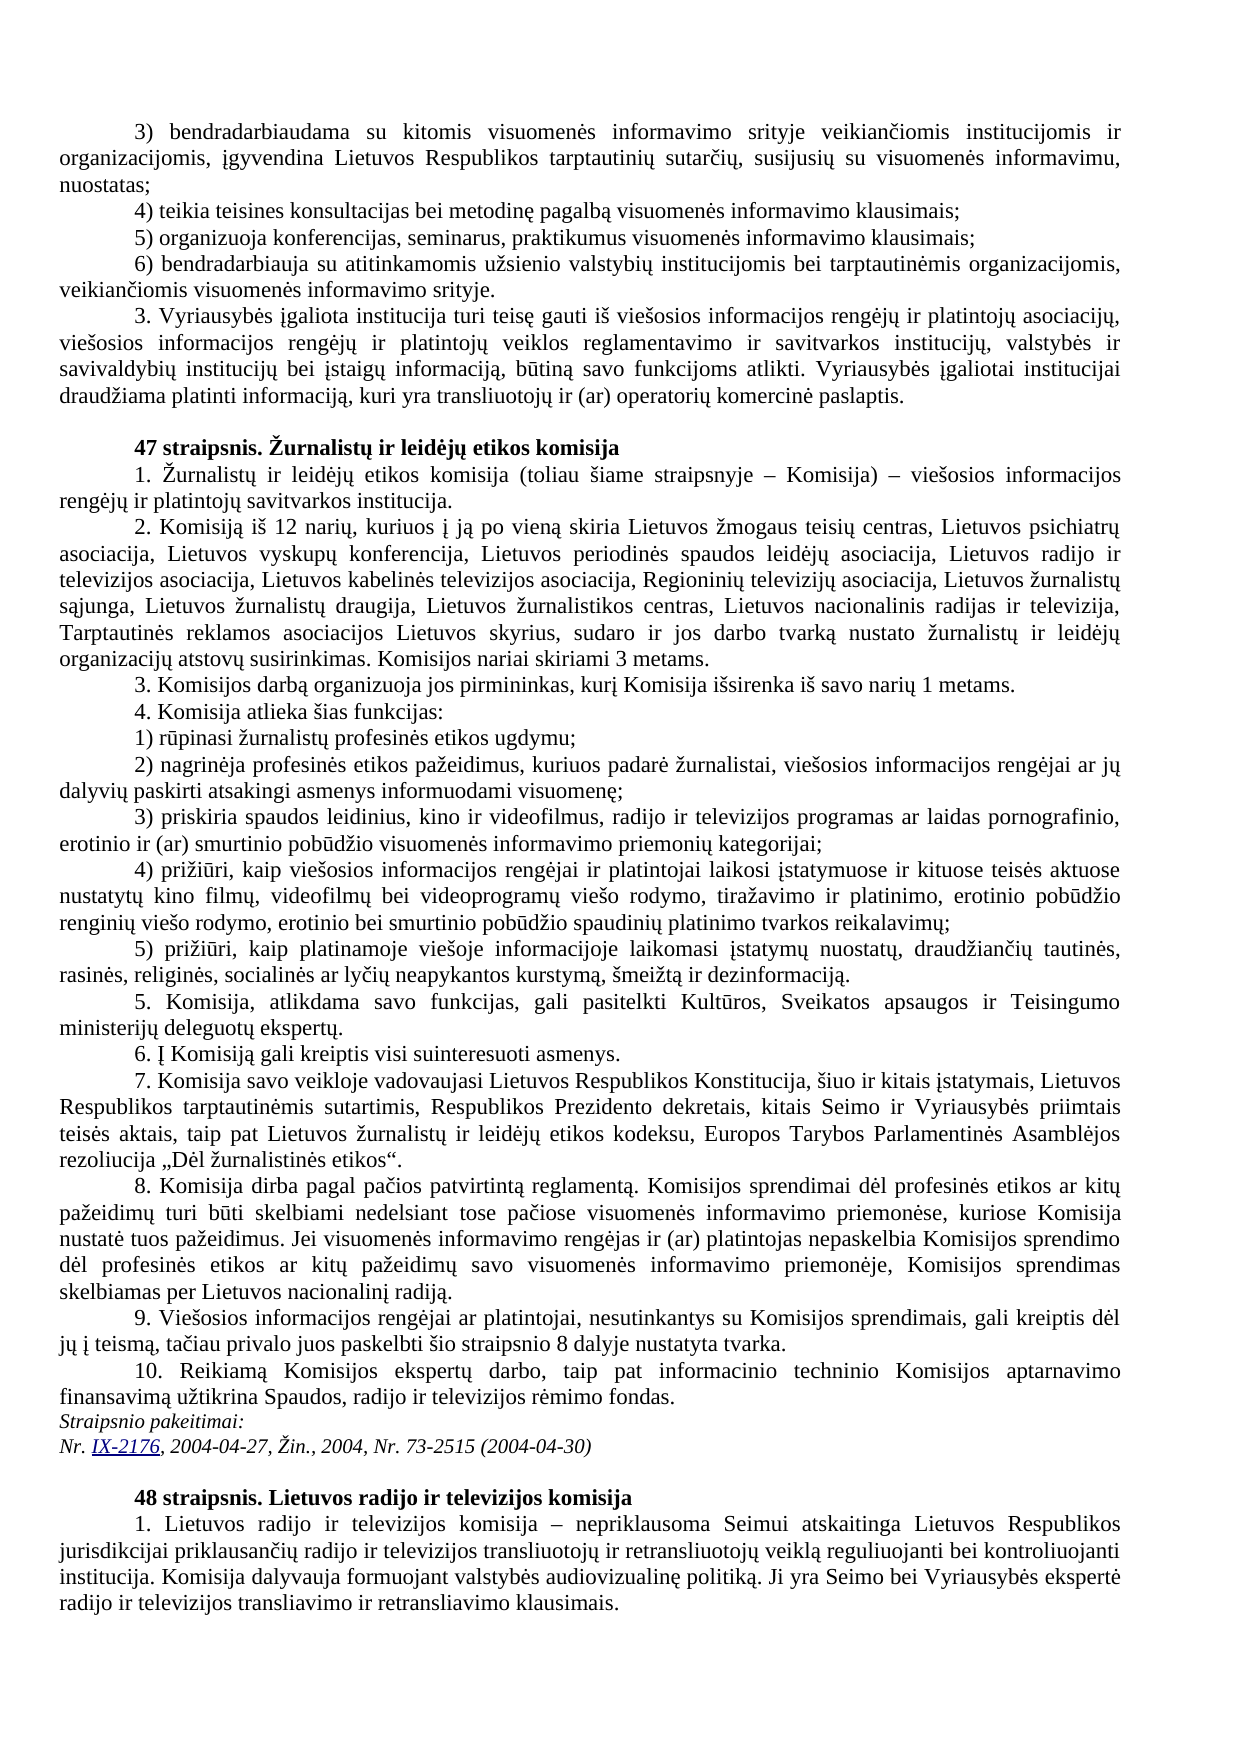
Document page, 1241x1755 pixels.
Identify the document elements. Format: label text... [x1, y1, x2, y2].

text 2. Komisiją iš 12 narių, kuriuos į ją po vieną skiria Lietuvos žmogaus teisių centras, Lietuvos psichiatrų asociacija, Lietuvos vyskupų konferencija, Lietuvos periodinės spaudos leidėjų asociacija, Lietuvos radijo ir televizijos asociacija, Lietuvos kabelinės televizijos asociacija, Regioninių televizijų asociacija, Lietuvos žurnalistų sąjunga, Lietuvos žurnalistų draugija, Lietuvos žurnalistikos centras, Lietuvos nacionalinis radijas ir televizija, Tarptautinės reklamos asociacijos Lietuvos skyrius, sudaro ir jos darbo tvarką nustato žurnalistų ir leidėjų organizacijų atstovų susirinkimas. Komisijos nariai skiriami 3 metams. [59, 513, 1122, 672]
text 1) rūpinasi žurnalistų profesinės etikos ugdymu; [59, 724, 1122, 751]
text 10. Reikiamą Komisijos ekspertų darbo, taip pat informacinio techninio Komisijos aptarnavimo finansavimą užtikrina Spaudos, radijo ir televizijos rėmimo fondas. [59, 1357, 1122, 1409]
text 5) organizuoja konferencijas, seminarus, praktikumus visuomenės informavimo klausimais; [59, 223, 1122, 250]
text 3. Vyriausybės įgaliota institucija turi teisę gauti iš viešosios informacijos rengėjų ir platintojų asociacijų, viešosios informacijos rengėjų ir platintojų veiklos reglamentavimo ir savitvarkos institucijų, valstybės ir savivaldybių institucijų bei įstaigų informaciją, būtiną savo funkcijoms atlikti. Vyriausybės įgaliotai institucijai draudžiama platinti informaciją, kuri yra transliuotojų ir (ar) operatorių komercinė paslaptis. [59, 303, 1122, 408]
text 4. Komisija atlieka šias funkcijas: [59, 698, 1122, 724]
text 7. Komisija savo veikloje vadovaujasi Lietuvos Respublikos Konstitucija, šiuo ir kitais įstatymais, Lietuvos Respublikos tarptautinėmis sutartimis, Respublikos Prezidento dekretais, kitais Seimo ir Vyriausybės priimtais teisės aktais, taip pat Lietuvos žurnalistų ir leidėjų etikos kodeksu, Europos Tarybos Parlamentinės Asamblėjos rezoliucija „Dėl žurnalistinės etikos“. [59, 1067, 1122, 1172]
text 1. Lietuvos radijo ir televizijos komisija – nepriklausoma Seimui atskaitinga Lietuvos Respublikos jurisdikcijai priklausančių radijo ir televizijos transliuotojų ir retransliuotojų veiklą reguliuojanti bei kontroliuojanti institucija. Komisija dalyvauja formuojant valstybės audiovizualinę politiką. Ji yra Seimo bei Vyriausybės ekspertė radijo ir televizijos transliavimo ir retransliavimo klausimais. [59, 1510, 1122, 1616]
text 4) teikia teisines konsultacijas bei metodinę pagalbą visuomenės informavimo klausimais; [59, 197, 1122, 223]
text 6) bendradarbiauja su atitinkamomis užsienio valstybių institucijomis bei tarptautinėmis organizacijomis, veikiančiomis visuomenės informavimo srityje. [59, 250, 1122, 303]
text 1. Žurnalistų ir leidėjų etikos komisija (toliau šiame straipsnyje – Komisija) – viešosios informacijos rengėjų ir platintojų savitvarkos institucija. [59, 461, 1122, 513]
text 6. Į Komisiją gali kreiptis visi suinteresuoti asmenys. [59, 1041, 1122, 1067]
text 47 straipsnis. Žurnalistų ir leidėjų etikos komisija [59, 434, 1122, 461]
text 8. Komisija dirba pagal pačios patvirtintą reglamentą. Komisijos sprendimai dėl profesinės etikos ar kitų pažeidimų turi būti skelbiami nedelsiant tose pačiose visuomenės informavimo priemonėse, kuriose Komisija nustatė tuos pažeidimus. Jei visuomenės informavimo rengėjas ir (ar) platintojas nepaskelbia Komisijos sprendimo dėl profesinės etikos ar kitų pažeidimų savo visuomenės informavimo priemonėje, Komisijos sprendimas skelbiamas per Lietuvos nacionalinį radiją. [59, 1172, 1122, 1304]
text 9. Viešosios informacijos rengėjai ar platintojai, nesutinkantys su Komisijos sprendimais, gali kreiptis dėl jų į teismą, tačiau privalo juos paskelbti šio straipsnio 8 dalyje nustatyta tvarka. [59, 1304, 1122, 1357]
text 2) nagrinėja profesinės etikos pažeidimus, kuriuos padarė žurnalistai, viešosios informacijos rengėjai ar jų dalyvių paskirti atsakingi asmenys informuodami visuomenę; [59, 751, 1122, 803]
text 3) priskiria spaudos leidinius, kino ir videofilmus, radijo ir televizijos programas ar laidas pornografinio, erotinio ir (ar) smurtinio pobūdžio visuomenės informavimo priemonių kategorijai; [59, 803, 1122, 856]
text 48 straipsnis. Lietuvos radijo ir televizijos komisija [59, 1484, 1122, 1510]
text Nr. IX-2176, 2004-04-27, Žin., 2004, Nr. 73-2515 (2004-04-30) [59, 1433, 1122, 1458]
text 5) prižiūri, kaip platinamoje viešoje informacijoje laikomasi įstatymų nuostatų, draudžiančių tautinės, rasinės, religinės, socialinės ar lyčių neapykantos kurstymą, šmeižtą ir dezinformaciją. [59, 935, 1122, 988]
text 3. Komisijos darbą organizuoja jos pirmininkas, kurį Komisija išsirenka iš savo narių 1 metams. [59, 672, 1122, 698]
text 5. Komisija, atlikdama savo funkcijas, gali pasitelkti Kultūros, Sveikatos apsaugos ir Teisingumo ministerijų deleguotų ekspertų. [59, 988, 1122, 1041]
text 3) bendradarbiaudama su kitomis visuomenės informavimo srityje veikiančiomis institucijomis ir organizacijomis, įgyvendina Lietuvos Respublikos tarptautinių sutarčių, susijusių su visuomenės informavimu, nuostatas; [59, 118, 1122, 197]
text Straipsnio pakeitimai: [59, 1409, 1122, 1433]
text 4) prižiūri, kaip viešosios informacijos rengėjai ir platintojai laikosi įstatymuose ir kituose teisės aktuose nustatytų kino filmų, videofilmų bei videoprogramų viešo rodymo, tiražavimo ir platinimo, erotinio pobūdžio renginių viešo rodymo, erotinio bei smurtinio pobūdžio spaudinių platinimo tvarkos reikalavimų; [59, 856, 1122, 935]
